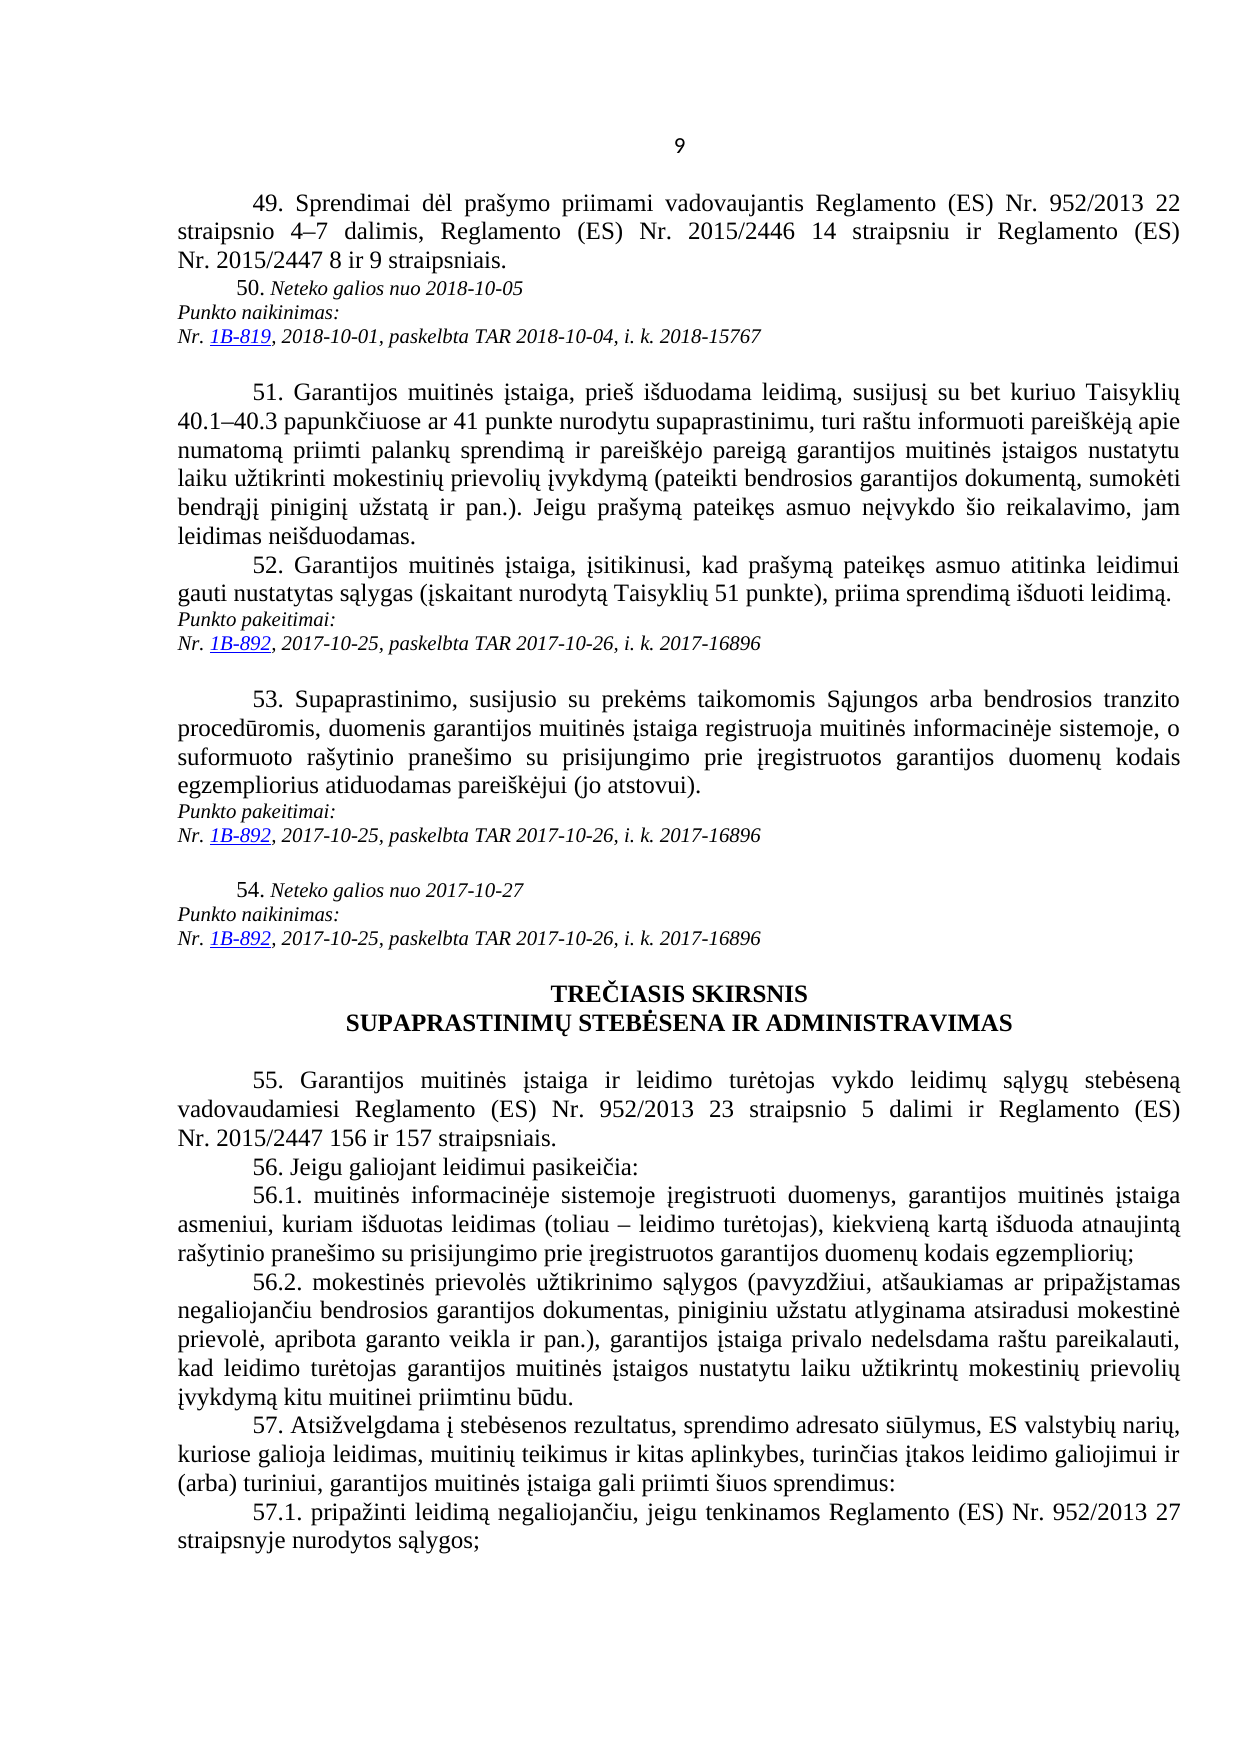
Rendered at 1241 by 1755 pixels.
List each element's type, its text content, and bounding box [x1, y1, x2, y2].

text 51. Garantijos muitinės įstaiga, prieš išduodama leidimą, susijusį su bet kuriuo Taisyklių 40.1–40.3 papunkčiuose ar 41 punkte nurodytu supaprastinimu, turi raštu informuoti pareiškėją apie numatomą priimti palankų sprendimą ir pareiškėjo pareigą garantijos muitinės įstaigos nustatytu laiku užtikrinti mokestinių prievolių įvykdymą (pateikti bendrosios garantijos dokumentą, sumokėti bendrąjį piniginį užstatą ir pan.). Jeigu prašymą pateikęs asmuo neįvykdo šio reikalavimo, jam leidimas neišduodamas. [177, 377, 1181, 550]
text 57.1. pripažinti leidimą negaliojančiu, jeigu tenkinamos Reglamento (ES) Nr. 952/2013 27 straipsnyje nurodytos sąlygos; [177, 1497, 1181, 1554]
text Nr. 1B-892, 2017-10-25, paskelbta TAR 2017-10-26, i. k. 2017-16896 [177, 926, 1181, 950]
text 54. Neteko galios nuo 2017-10-27 [177, 876, 1181, 902]
text 50. Neteko galios nuo 2018-10-05 [177, 274, 1181, 300]
text TREČIASIS SKIRSNIS [177, 979, 1181, 1008]
text Nr. 1B-819, 2018-10-01, paskelbta TAR 2018-10-04, i. k. 2018-15767 [177, 324, 1181, 348]
text SUPAPRASTINIMŲ STEBĖSENA IR ADMINISTRAVIMAS [177, 1008, 1181, 1037]
text 55. Garantijos muitinės įstaiga ir leidimo turėtojas vykdo leidimų sąlygų stebėseną vadovaudamiesi Reglamento (ES) Nr. 952/2013 23 straipsnio 5 dalimi ir Reglamento (ES) Nr. 2015/2447 156 ir 157 straipsniais. [177, 1065, 1181, 1152]
text 52. Garantijos muitinės įstaiga, įsitikinusi, kad prašymą pateikęs asmuo atitinka leidimui gauti nustatytas sąlygas (įskaitant nurodytą Taisyklių 51 punkte), priima sprendimą išduoti leidimą. [177, 550, 1181, 607]
text Punkto naikinimas: [177, 300, 1181, 324]
text Nr. 1B-892, 2017-10-25, paskelbta TAR 2017-10-26, i. k. 2017-16896 [177, 631, 1181, 655]
text 53. Supaprastinimo, susijusio su prekėms taikomomis Sąjungos arba bendrosios tranzito procedūromis, duomenis garantijos muitinės įstaiga registruoja muitinės informacinėje sistemoje, o suformuoto rašytinio pranešimo su prisijungimo prie įregistruotos garantijos duomenų kodais egzempliorius atiduodamas pareiškėjui (jo atstovui). [177, 684, 1181, 799]
text Punkto pakeitimai: [177, 607, 1181, 631]
text 56.2. mokestinės prievolės užtikrinimo sąlygos (pavyzdžiui, atšaukiamas ar pripažįstamas negaliojančiu bendrosios garantijos dokumentas, piniginiu užstatu atlyginama atsiradusi mokestinė prievolė, apribota garanto veikla ir pan.), garantijos įstaiga privalo nedelsdama raštu pareikalauti, kad leidimo turėtojas garantijos muitinės įstaigos nustatytu laiku užtikrintų mokestinių prievolių įvykdymą kitu muitinei priimtinu būdu. [177, 1267, 1181, 1410]
text Punkto pakeitimai: [177, 799, 1181, 823]
text 56.1. muitinės informacinėje sistemoje įregistruoti duomenys, garantijos muitinės įstaiga asmeniui, kuriam išduotas leidimas (toliau – leidimo turėtojas), kiekvieną kartą išduoda atnaujintą rašytinio pranešimo su prisijungimo prie įregistruotos garantijos duomenų kodais egzempliorių; [177, 1180, 1181, 1267]
text 57. Atsižvelgdama į stebėsenos rezultatus, sprendimo adresato siūlymus, ES valstybių narių, kuriose galioja leidimas, muitinių teikimus ir kitas aplinkybes, turinčias įtakos leidimo galiojimui ir (arba) turiniui, garantijos muitinės įstaiga gali priimti šiuos sprendimus: [177, 1410, 1181, 1497]
text 49. Sprendimai dėl prašymo priimami vadovaujantis Reglamento (ES) Nr. 952/2013 22 straipsnio 4–7 dalimis, Reglamento (ES) Nr. 2015/2446 14 straipsniu ir Reglamento (ES) Nr. 2015/2447 8 ir 9 straipsniais. [177, 188, 1181, 274]
text 56. Jeigu galiojant leidimui pasikeičia: [177, 1152, 1181, 1180]
text Nr. 1B-892, 2017-10-25, paskelbta TAR 2017-10-26, i. k. 2017-16896 [177, 823, 1181, 847]
text Punkto naikinimas: [177, 902, 1181, 926]
